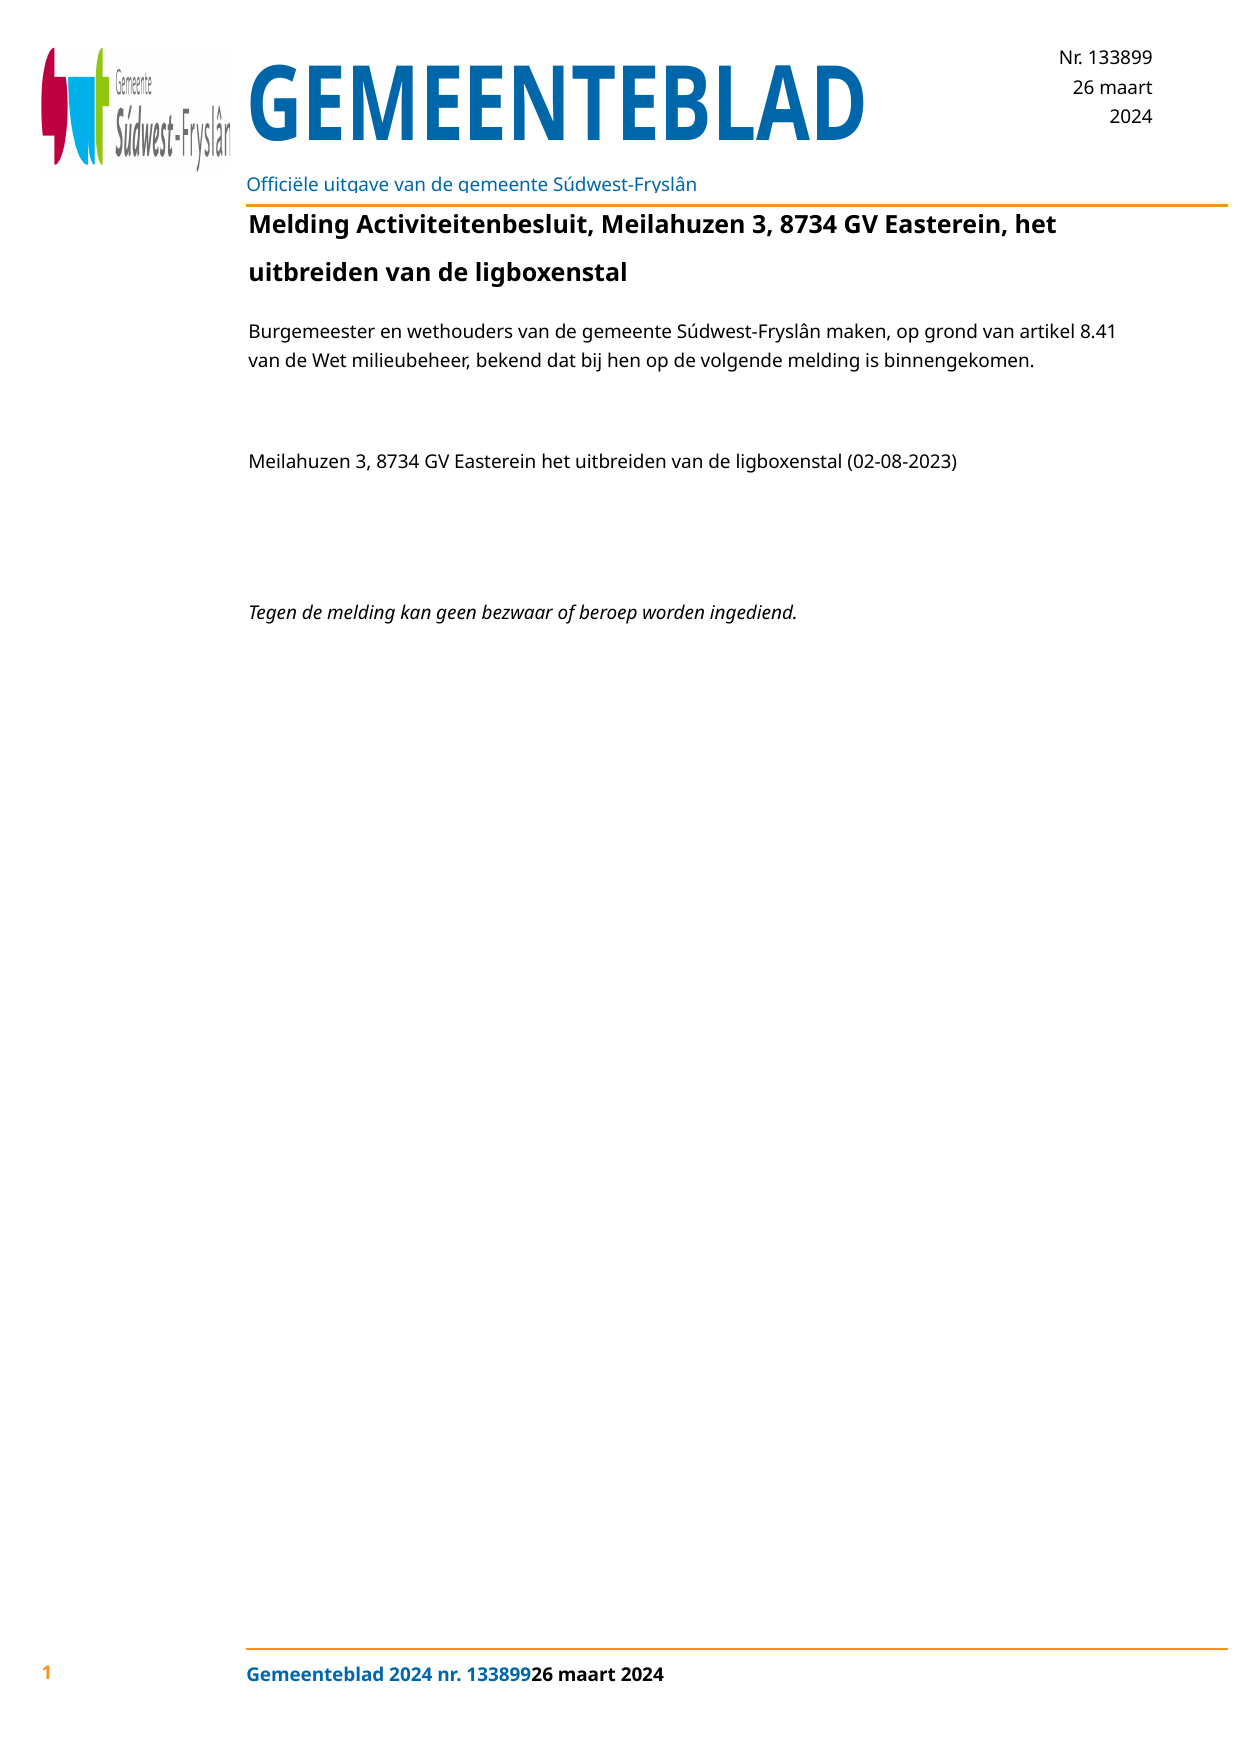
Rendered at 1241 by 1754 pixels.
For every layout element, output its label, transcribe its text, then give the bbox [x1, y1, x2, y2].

text Meilahuzen 3, 8734 GV Easterein het uitbreiden van de ligboxenstal (02-08-2023) [248, 448, 1152, 474]
picture [41, 47, 231, 172]
text Tegen de melding kan geen bezwaar of beroep worden ingediend. [248, 599, 1152, 625]
text Burgemeester en wethouders van de gemeente Súdwest-Fryslân maken, op grond van artikel 8.41 van de Wet milieubeheer, bekend dat bij hen op de volgende melding is binnengekomen. [248, 318, 1152, 373]
text Melding Activiteitenbesluit, Meilahuzen 3, 8734 GV Easterein, het uitbreiden van de ligboxenstal [248, 207, 1152, 288]
